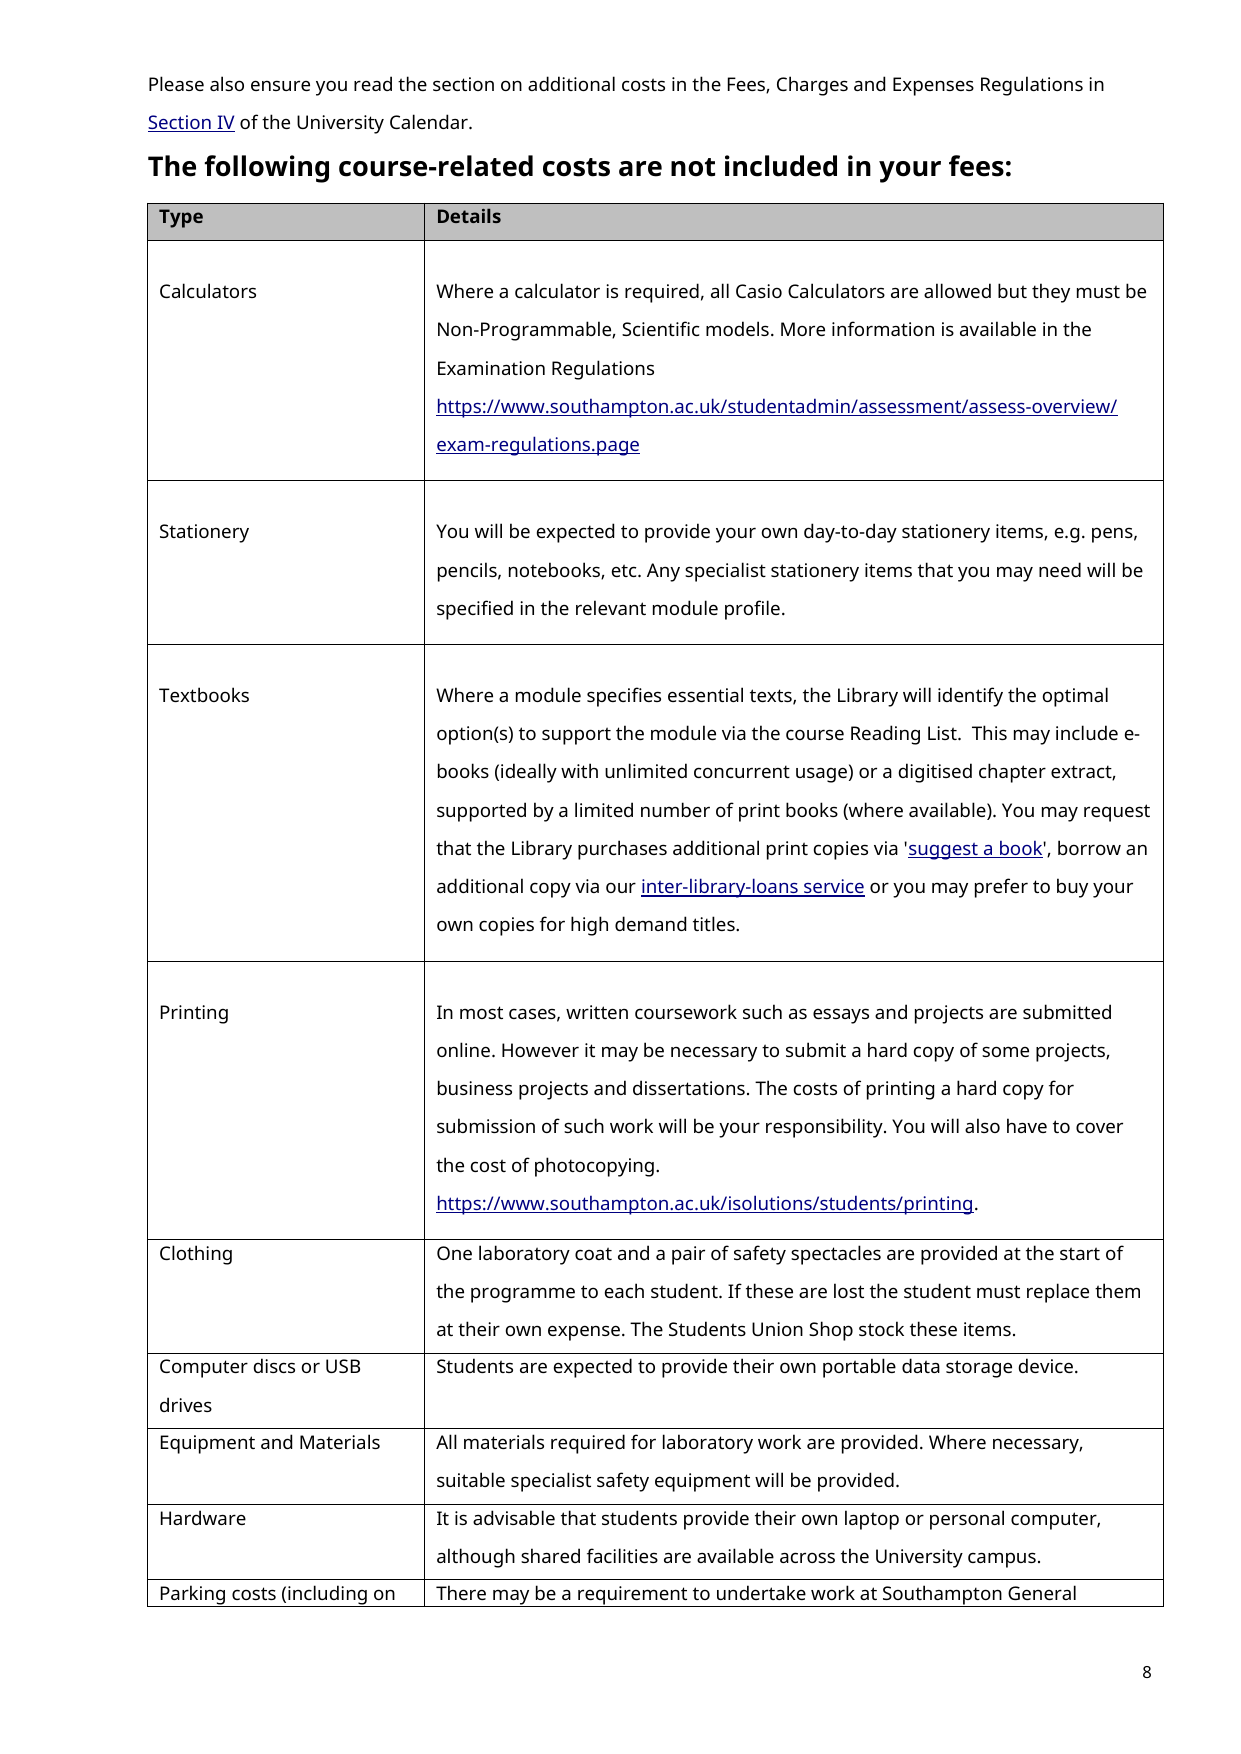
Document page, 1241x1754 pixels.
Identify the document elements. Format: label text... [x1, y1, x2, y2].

table_cell Textbooks [148, 645, 424, 961]
table_cell One laboratory coat and a pair of safety spectacles are provided at the start of the programme to each student. If these are lost the student must replace them at their own expense. The Students Union Shop stock these items. [425, 1240, 1163, 1353]
table_cell Equipment and Materials [148, 1429, 424, 1504]
table_header Type [148, 204, 424, 240]
subtitle The following course-related costs are not included in your fees: [148, 147, 1152, 184]
table_cell Hardware [148, 1505, 424, 1579]
table_cell Calculators [148, 241, 424, 480]
table_cell Parking costs (including on [148, 1580, 424, 1606]
table_cell In most cases, written coursework such as essays and projects are submitted online. However it may be necessary to submit a hard copy of some projects, business projects and dissertations. The costs of printing a hard copy for submission of such work will be your responsibility. You will also have to cover the cost of photocopying. https://www.southampton.ac.uk/isolutions/students/printing. [425, 962, 1163, 1239]
table_cell You will be expected to provide your own day-to-day stationery items, e.g. pens, pencils, notebooks, etc. Any specialist stationery items that you may need will be specified in the relevant module profile. [425, 481, 1163, 644]
table_cell All materials required for laboratory work are provided. Where necessary, suitable specialist safety equipment will be provided. [425, 1429, 1163, 1504]
table_cell Where a module specifies essential texts, the Library will identify the optimal option(s) to support the module via the course Reading List. This may include e-books (ideally with unlimited concurrent usage) or a digitised chapter extract, supported by a limited number of print books (where available). You may request that the Library purchases additional print copies via 'suggest a book', borrow an additional copy via our inter-library-loans service or you may prefer to buy your own copies for high demand titles. [425, 645, 1163, 961]
text Please also ensure you read the section on additional costs in the Fees, Charges and Expenses Regulations in Section IV of the University Calendar. [148, 71, 1152, 134]
table_cell There may be a requirement to undertake work at Southampton General [425, 1580, 1163, 1606]
table_cell Students are expected to provide their own portable data storage device. [425, 1354, 1163, 1428]
table_cell Computer discs or USB drives [148, 1354, 424, 1428]
table_cell Where a calculator is required, all Casio Calculators are allowed but they must be Non-Programmable, Scientific models. More information is available in the Examination Regulations https://www.southampton.ac.uk/studentadmin/assessment/assess-overview/exam-regulations.page [425, 241, 1163, 480]
table_cell Stationery [148, 481, 424, 644]
table_cell Printing [148, 962, 424, 1239]
table_cell It is advisable that students provide their own laptop or personal computer, although shared facilities are available across the University campus. [425, 1505, 1163, 1579]
table_cell Clothing [148, 1240, 424, 1353]
table_header Details [425, 204, 1163, 240]
